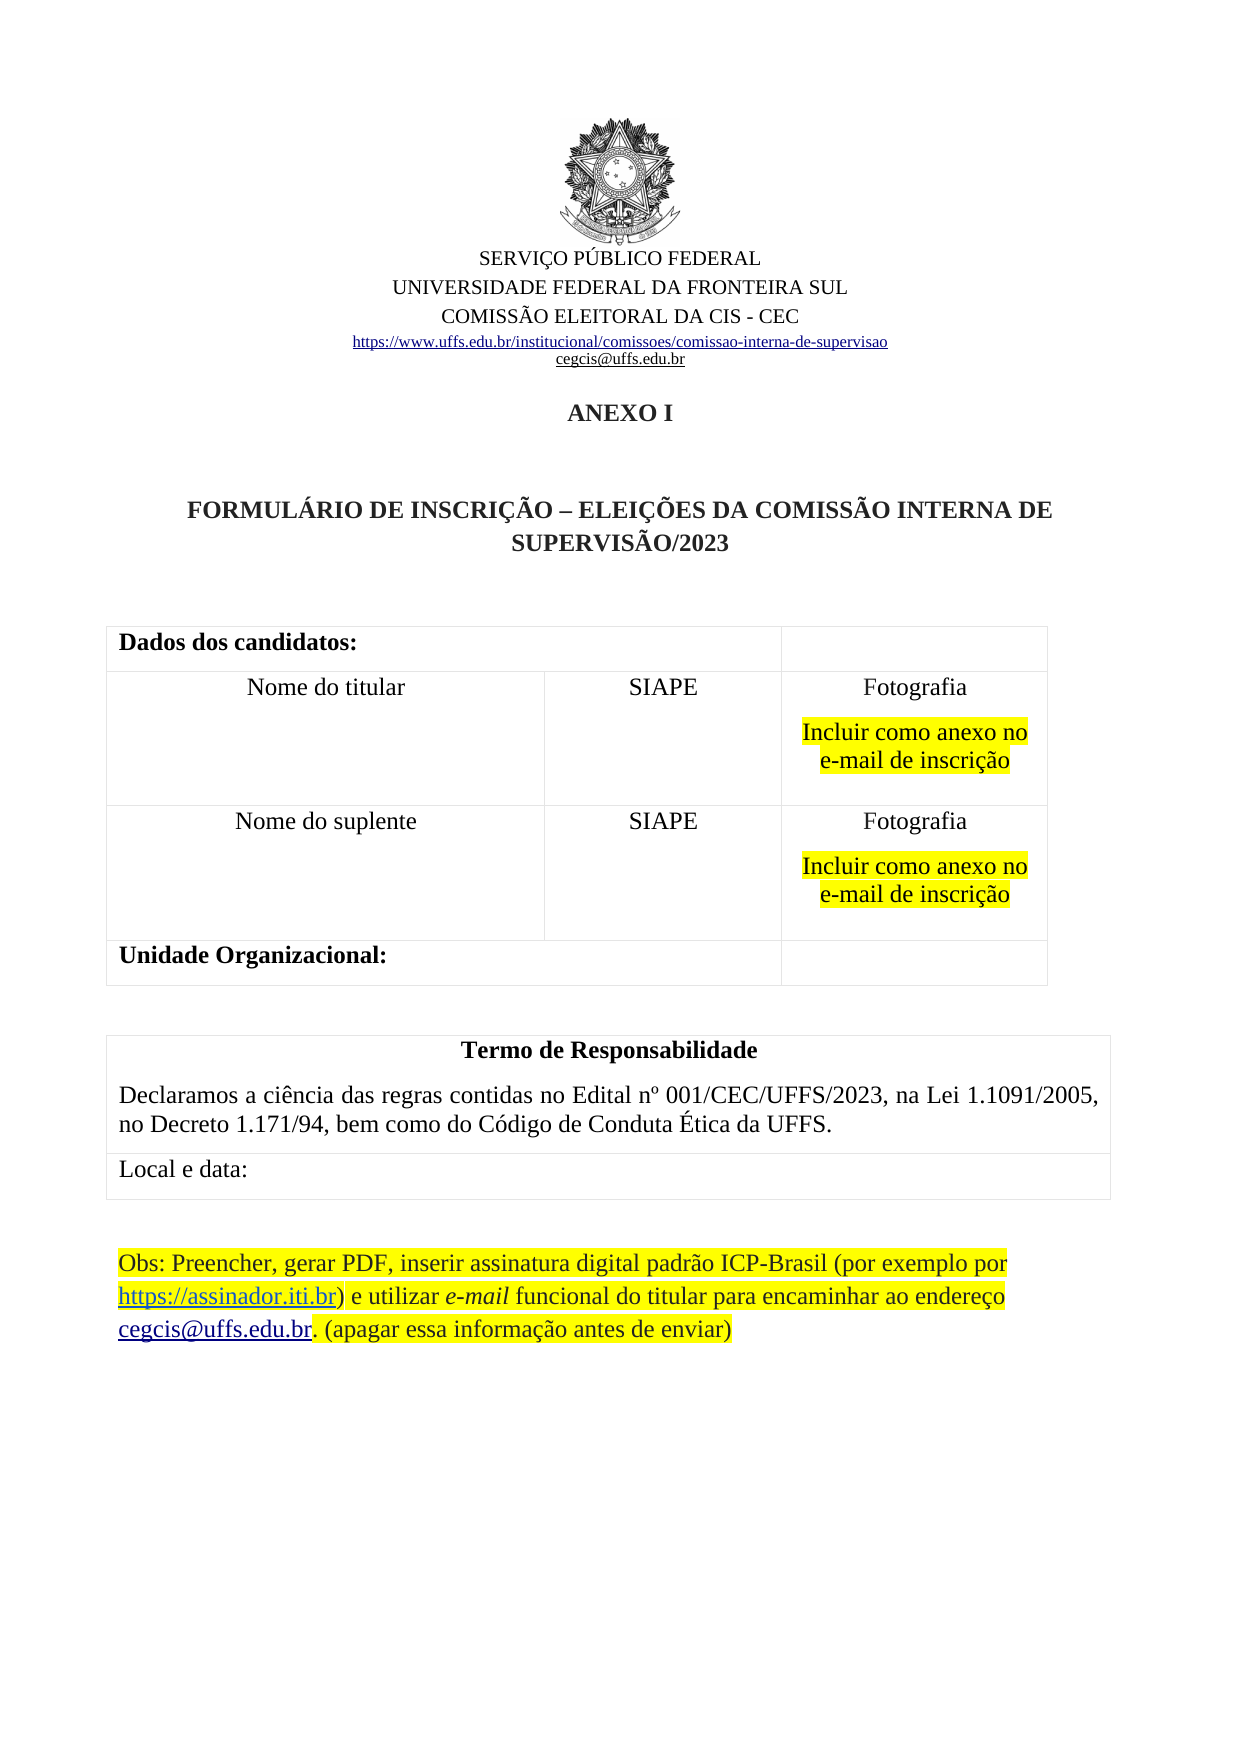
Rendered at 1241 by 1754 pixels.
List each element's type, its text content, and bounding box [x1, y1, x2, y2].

table_header Termo de Responsabilidade Declaramos a ciência das regras contidas no Edital nº 001/CEC/UFFS/2023, na Lei 1.1091/2005, no Decreto 1.171/94, bem como do Código de Conduta Ética da UFFS. [107, 1036, 1110, 1153]
table_cell SIAPE [545, 806, 781, 939]
table_header Dados dos candidatos: [107, 627, 781, 671]
picture [560, 118, 681, 247]
table_cell Nome do suplente [107, 806, 544, 939]
text ANEXO I [118, 398, 1122, 427]
text FORMULÁRIO DE INSCRIÇÃO – ELEIÇÕES DA COMISSÃO INTERNA DE SUPERVISÃO/2023 [118, 495, 1122, 557]
table_header [782, 627, 1047, 671]
table_cell SIAPE [545, 672, 781, 805]
table_cell Local e data: [107, 1154, 1110, 1198]
table_cell Nome do titular [107, 672, 544, 805]
table_cell Unidade Organizacional: [107, 941, 781, 985]
table_cell [782, 941, 1047, 985]
table_cell Fotografia Incluir como anexo no e-mail de inscrição [782, 806, 1047, 939]
table_cell Fotografia Incluir como anexo no e-mail de inscrição [782, 672, 1047, 805]
text Obs: Preencher, gerar PDF, inserir assinatura digital padrão ICP-Brasil (por exemplo por https://assinador.iti.br) e utilizar e-mail funcional do titular para encaminhar ao endereço cegcis@uffs.edu.br. (apagar essa informação antes de enviar) [118, 1248, 1122, 1343]
